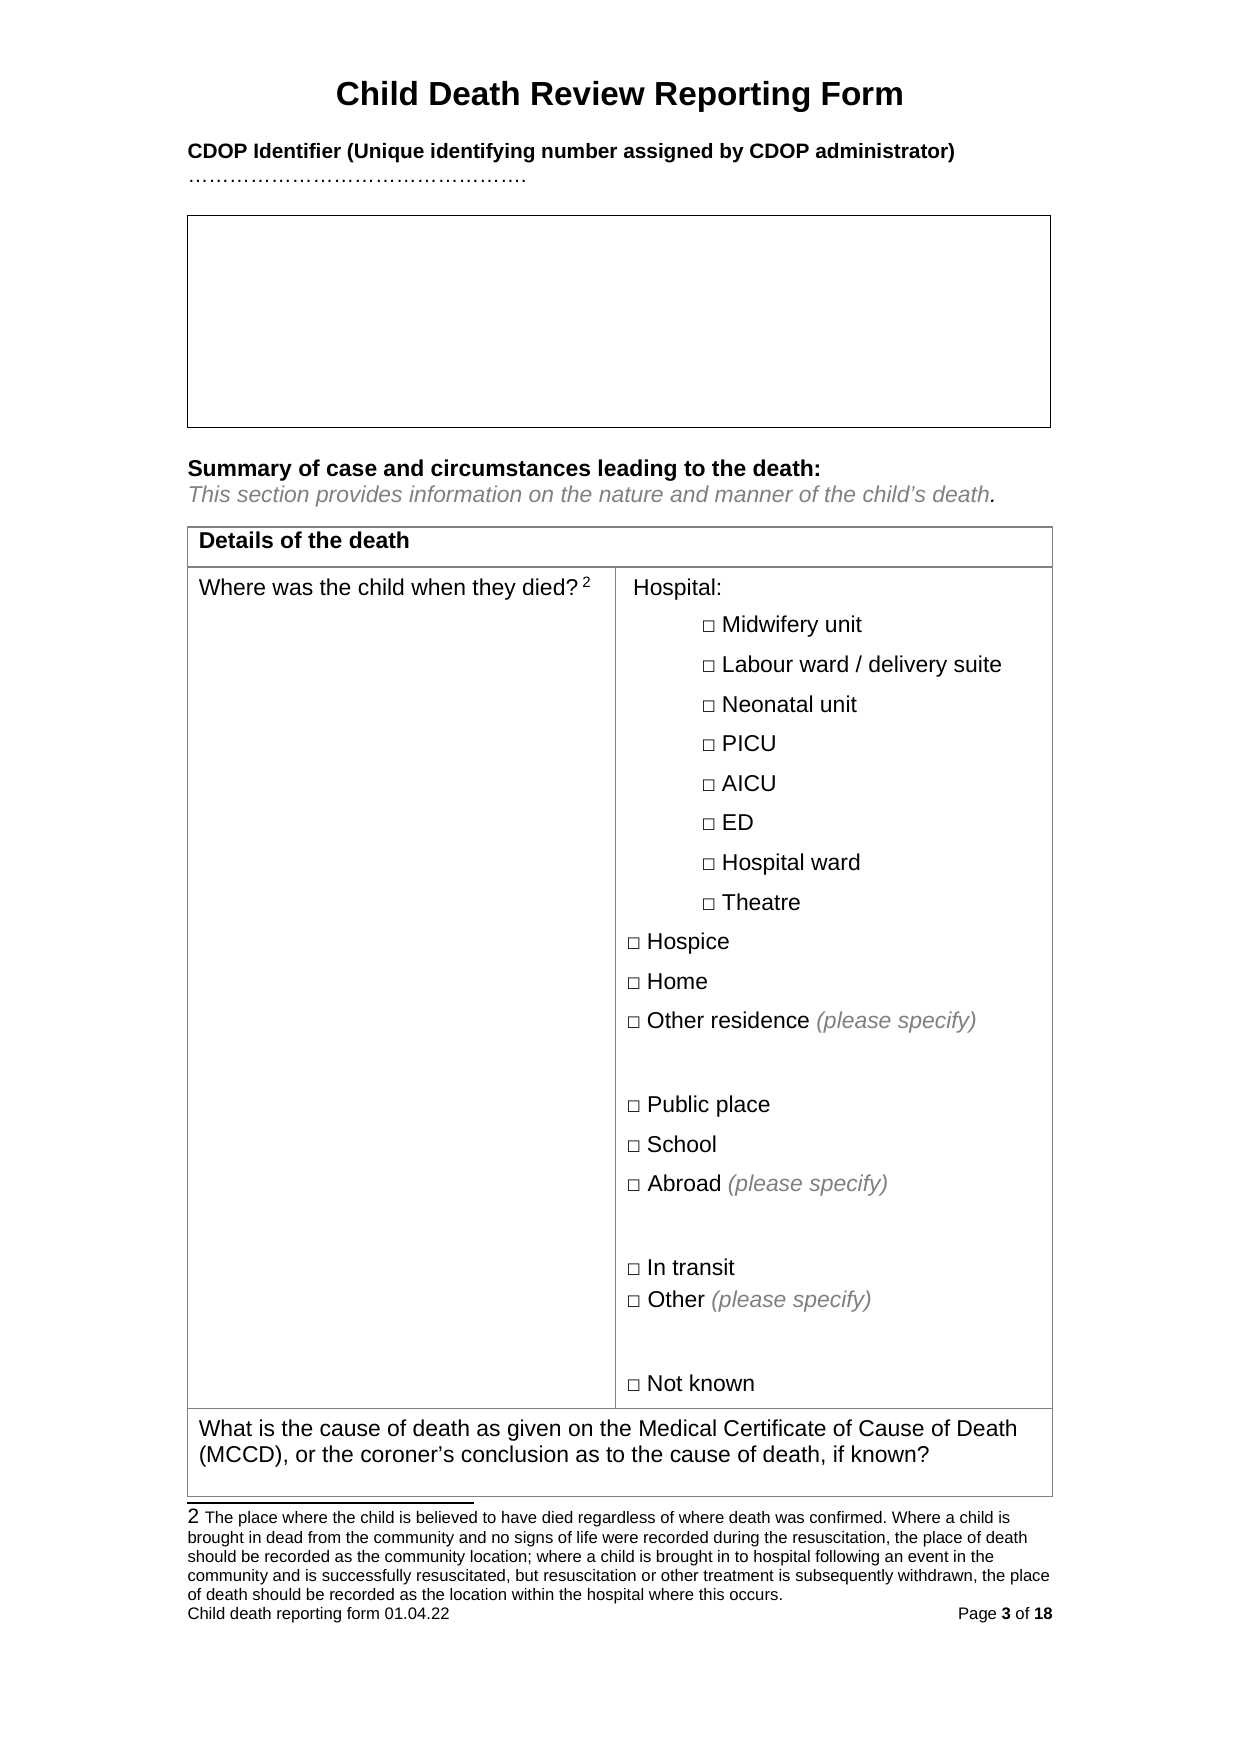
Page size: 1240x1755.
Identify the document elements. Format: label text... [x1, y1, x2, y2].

table_cell Where was the child when they died? [188, 568, 615, 1407]
table_cell Hospital: ☐ Midwifery unit ☐ Labour ward / delivery suite ☐ Neonatal unit ☐ PICU ☐ AICU ☐ ED ☐ Hospital ward ☐ Theatre ☐ Hospice ☐ Home ☐ Other residence (please specify) ☐ Public place ☐ School ☐ Abroad (please specify) ☐ In transit ☐ Other (please specify) ☐ Not known [616, 568, 1052, 1407]
table_cell What is the cause of death as given on the Medical Certificate of Cause of Death (MCCD), or the coroner’s conclusion as to the cause of death, if known? [188, 1409, 1052, 1496]
table_header Details of the death [188, 528, 1052, 566]
text Summary of case and circumstances leading to the death: [187, 454, 1052, 481]
table_header [188, 216, 1050, 427]
text This section provides information on the nature and manner of the child’s death. [187, 481, 1052, 507]
